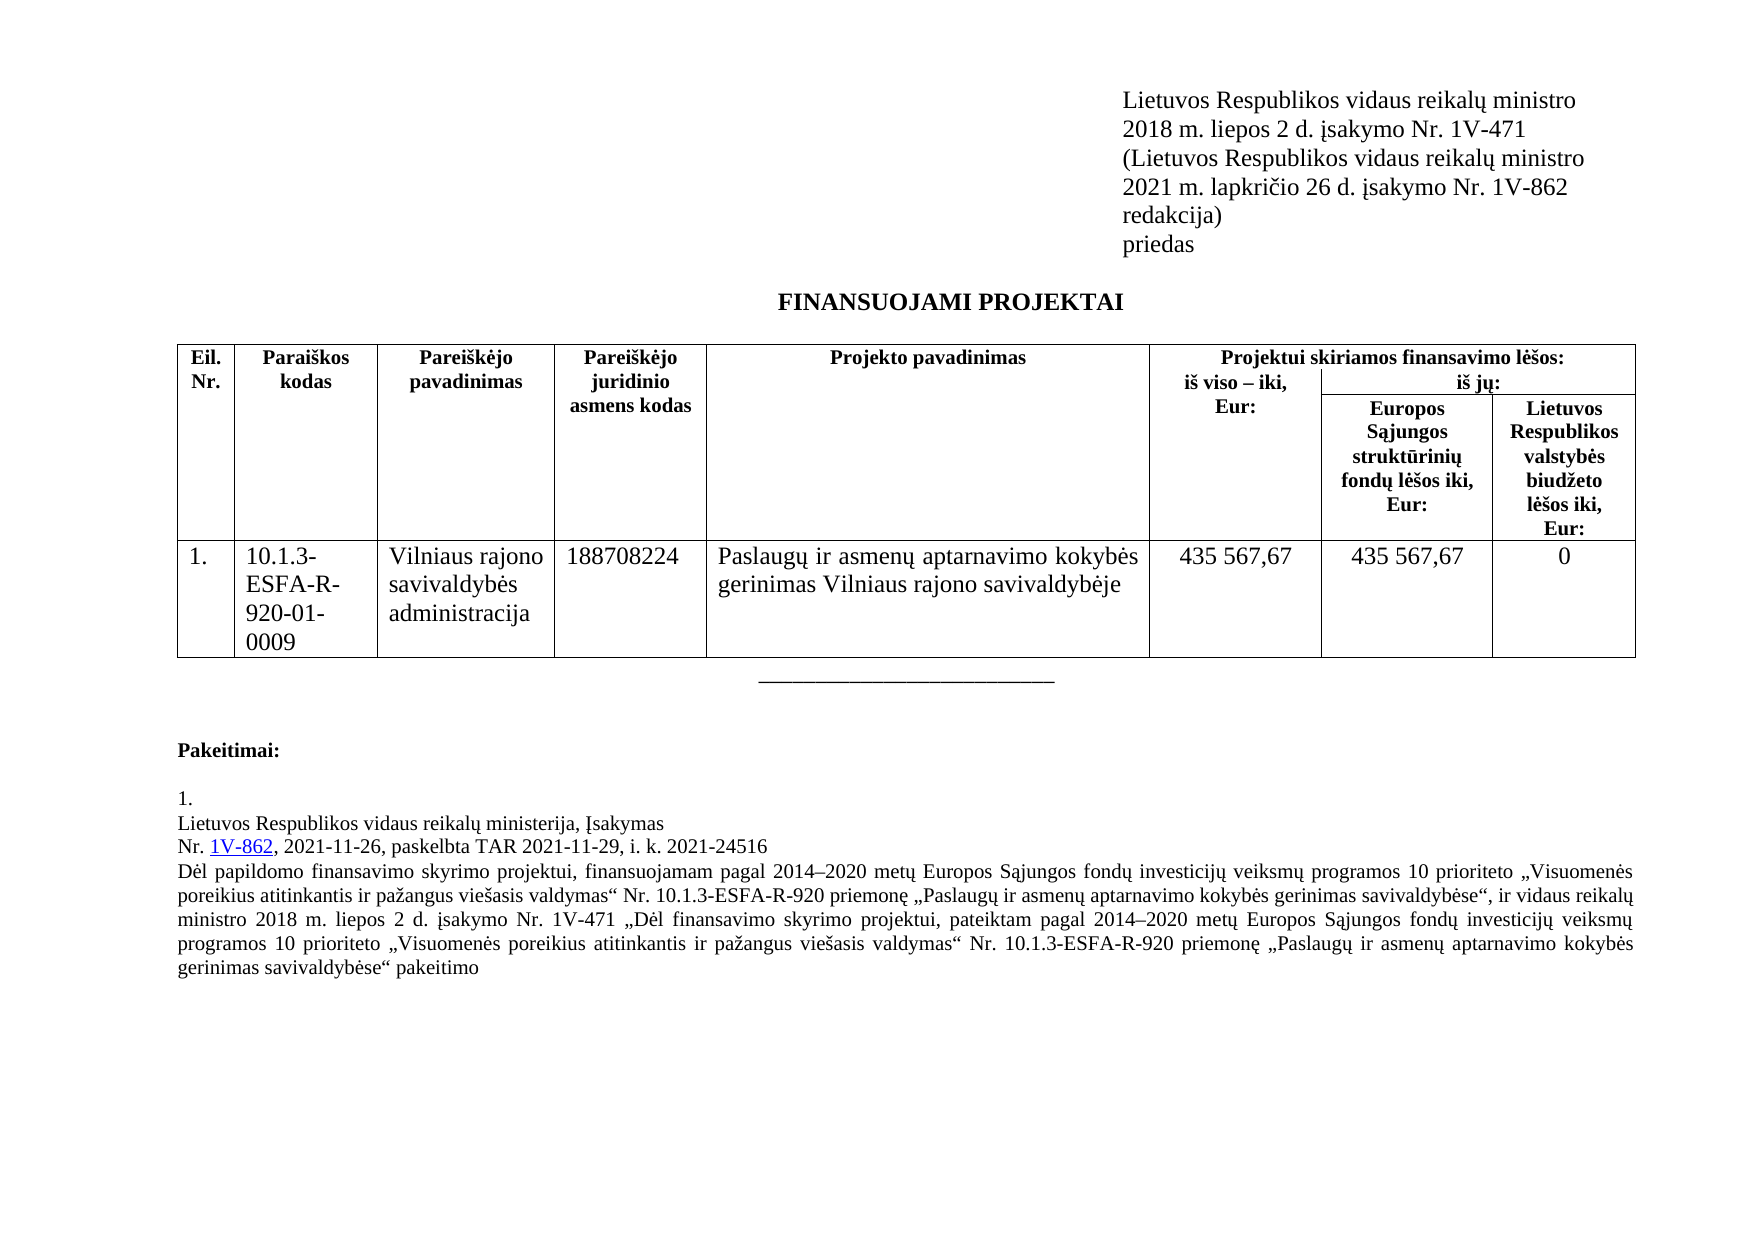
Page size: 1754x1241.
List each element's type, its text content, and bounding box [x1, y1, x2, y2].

table_cell 188708224 [555, 541, 706, 657]
text 2018 m. liepos 2 d. įsakymo Nr. 1V-471 [1122, 114, 1636, 143]
text Lietuvos Respublikos vidaus reikalų ministro [1122, 85, 1636, 114]
text FINANSUOJAMI PROJEKTAI [177, 287, 1636, 315]
table_cell 1. [178, 541, 234, 657]
text priedas [1122, 229, 1636, 258]
table_header Projekto pavadinimas [707, 345, 1149, 540]
text Lietuvos Respublikos vidaus reikalų ministerija, Įsakymas [177, 810, 1636, 834]
text 1. [177, 786, 1636, 810]
table_cell 10.1.3-ESFA-R-920-01-0009 [235, 541, 377, 657]
text redakcija) [1122, 200, 1636, 229]
table_header Projektui skiriamos finansavimo lėšos: [1150, 345, 1635, 369]
table_cell iš viso – iki, Eur: [1150, 369, 1321, 540]
table_cell Vilniaus rajono savivaldybės administracija [378, 541, 554, 657]
text Nr. 1V-862, 2021-11-26, paskelbta TAR 2021-11-29, i. k. 2021-24516 [177, 834, 1636, 858]
text __________________________ [177, 658, 1636, 686]
text Dėl papildomo finansavimo skyrimo projektui, finansuojamam pagal 2014–2020 metų Europos Sąjungos fondų investicijų veiksmų programos 10 prioriteto „Visuomenės poreikius atitinkantis ir pažangus viešasis valdymas“ Nr. 10.1.3-ESFA-R-920 priemonę „Paslaugų ir asmenų aptarnavimo kokybės gerinimas savivaldybėse“, ir vidaus reikalų ministro 2018 m. liepos 2 d. įsakymo Nr. 1V-471 „Dėl finansavimo skyrimo projektui, pateiktam pagal 2014–2020 metų Europos Sąjungos fondų investicijų veiksmų programos 10 prioriteto „Visuomenės poreikius atitinkantis ir pažangus viešasis valdymas“ Nr. 10.1.3-ESFA-R-920 priemonę „Paslaugų ir asmenų aptarnavimo kokybės gerinimas savivaldybėse“ pakeitimo [177, 858, 1636, 979]
text Pakeitimai: [177, 738, 1636, 762]
table_cell 0 [1493, 541, 1635, 657]
table_cell 435 567,67 [1322, 541, 1492, 657]
table_cell Europos Sąjungos struktūrinių fondų lėšos iki, Eur: [1322, 395, 1492, 540]
text 2021 m. lapkričio 26 d. įsakymo Nr. 1V-862 [1122, 172, 1636, 200]
table_cell Lietuvos Respublikos valstybės biudžeto lėšos iki, Eur: [1493, 395, 1635, 540]
table_cell 435 567,67 [1150, 541, 1321, 657]
table_cell iš jų: [1322, 369, 1635, 394]
table_header Pareiškėjo juridinio asmens kodas [555, 345, 706, 540]
table_header Pareiškėjo pavadinimas [378, 345, 554, 540]
table_cell Paslaugų ir asmenų aptarnavimo kokybės gerinimas Vilniaus rajono savivaldybėje [707, 541, 1149, 657]
table_header Paraiškos kodas [235, 345, 377, 540]
text (Lietuvos Respublikos vidaus reikalų ministro [1122, 143, 1636, 172]
table_header Eil. Nr. [178, 345, 234, 540]
